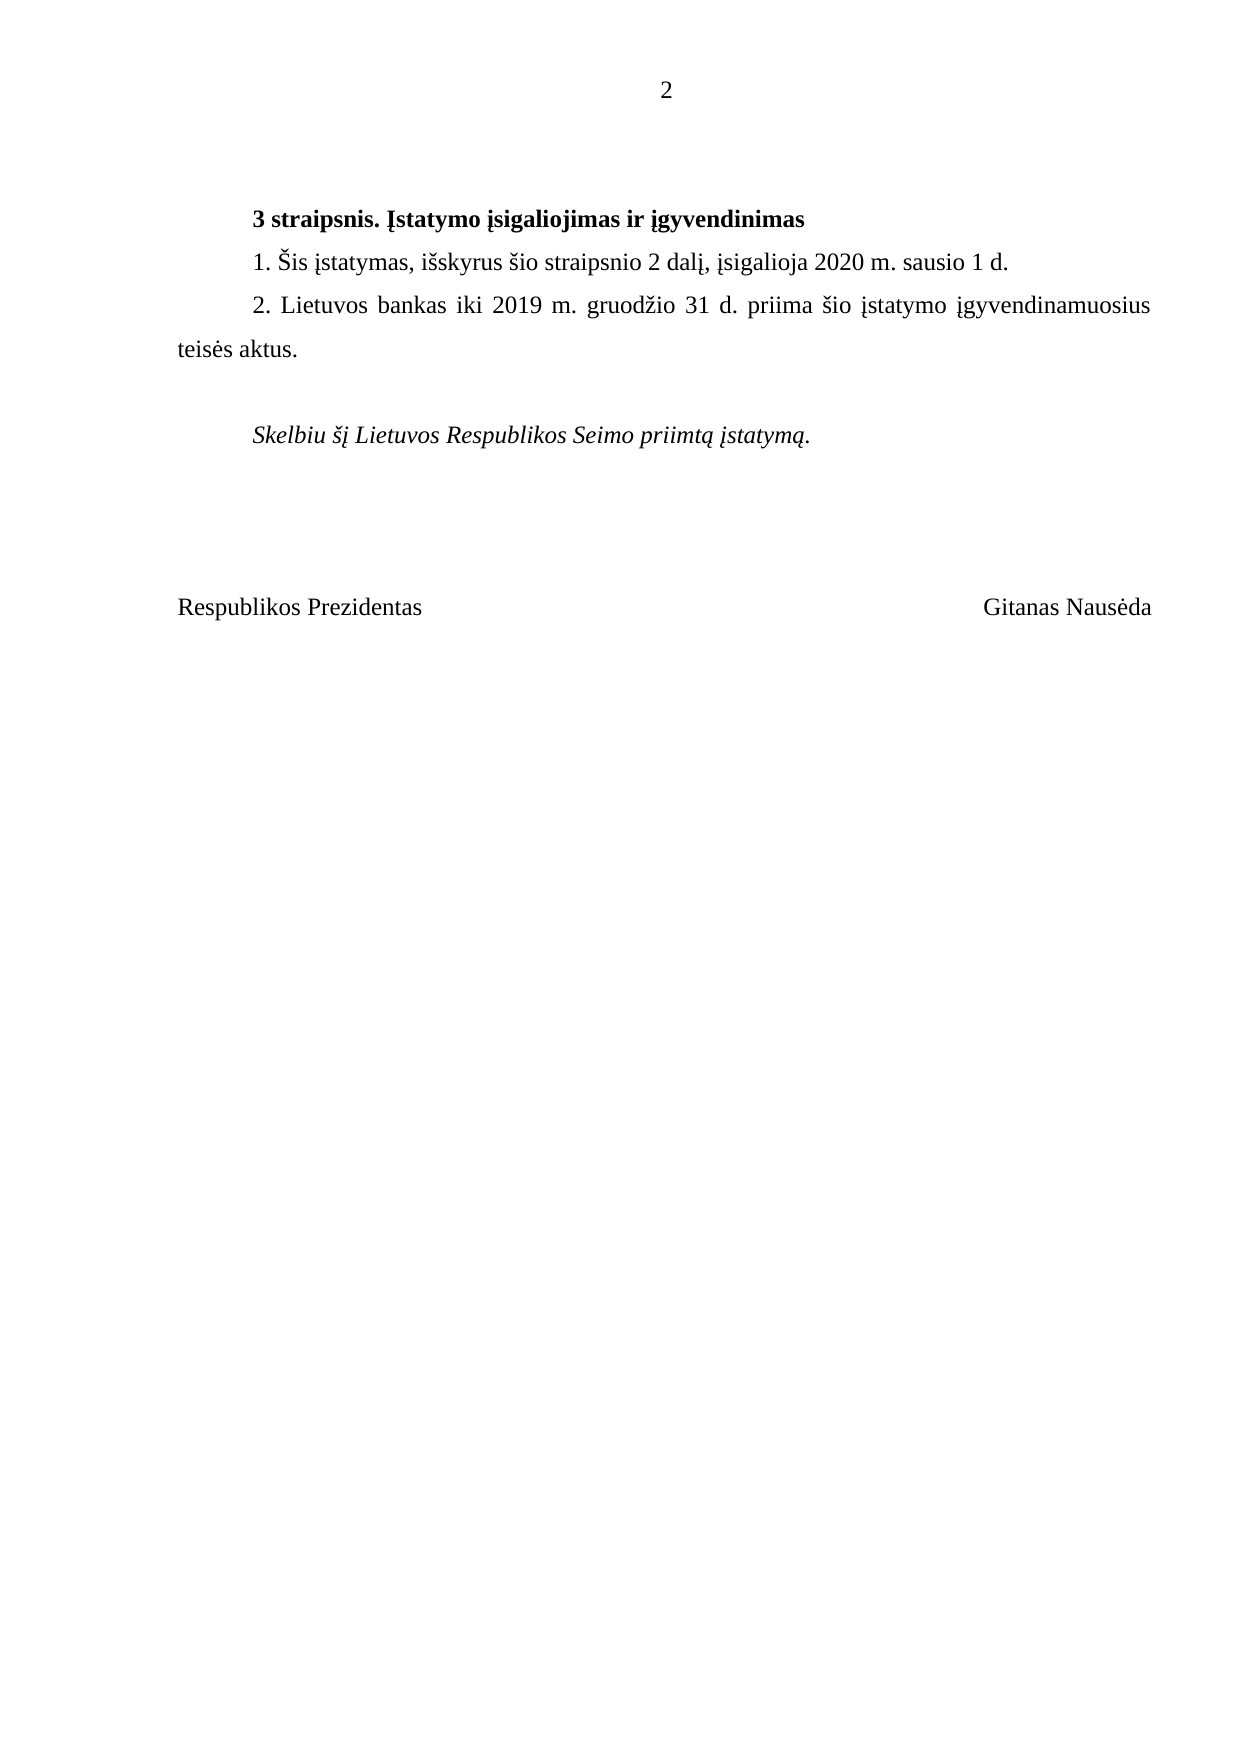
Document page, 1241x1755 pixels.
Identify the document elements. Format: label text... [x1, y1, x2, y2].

text 3 straipsnis. Įstatymo įsigaliojimas ir įgyvendinimas [177, 204, 1152, 233]
text Respublikos Prezidentas Gitanas Nausėda [177, 592, 1152, 621]
text 1. Šis įstatymas, išskyrus šio straipsnio 2 dalį, įsigalioja 2020 m. sausio 1 d. [177, 247, 1152, 276]
text 2. Lietuvos bankas iki 2019 m. gruodžio 31 d. priima šio įstatymo įgyvendinamuosius teisės aktus. [177, 291, 1152, 362]
text Skelbiu šį Lietuvos Respublikos Seimo priimtą įstatymą. [177, 420, 1152, 449]
